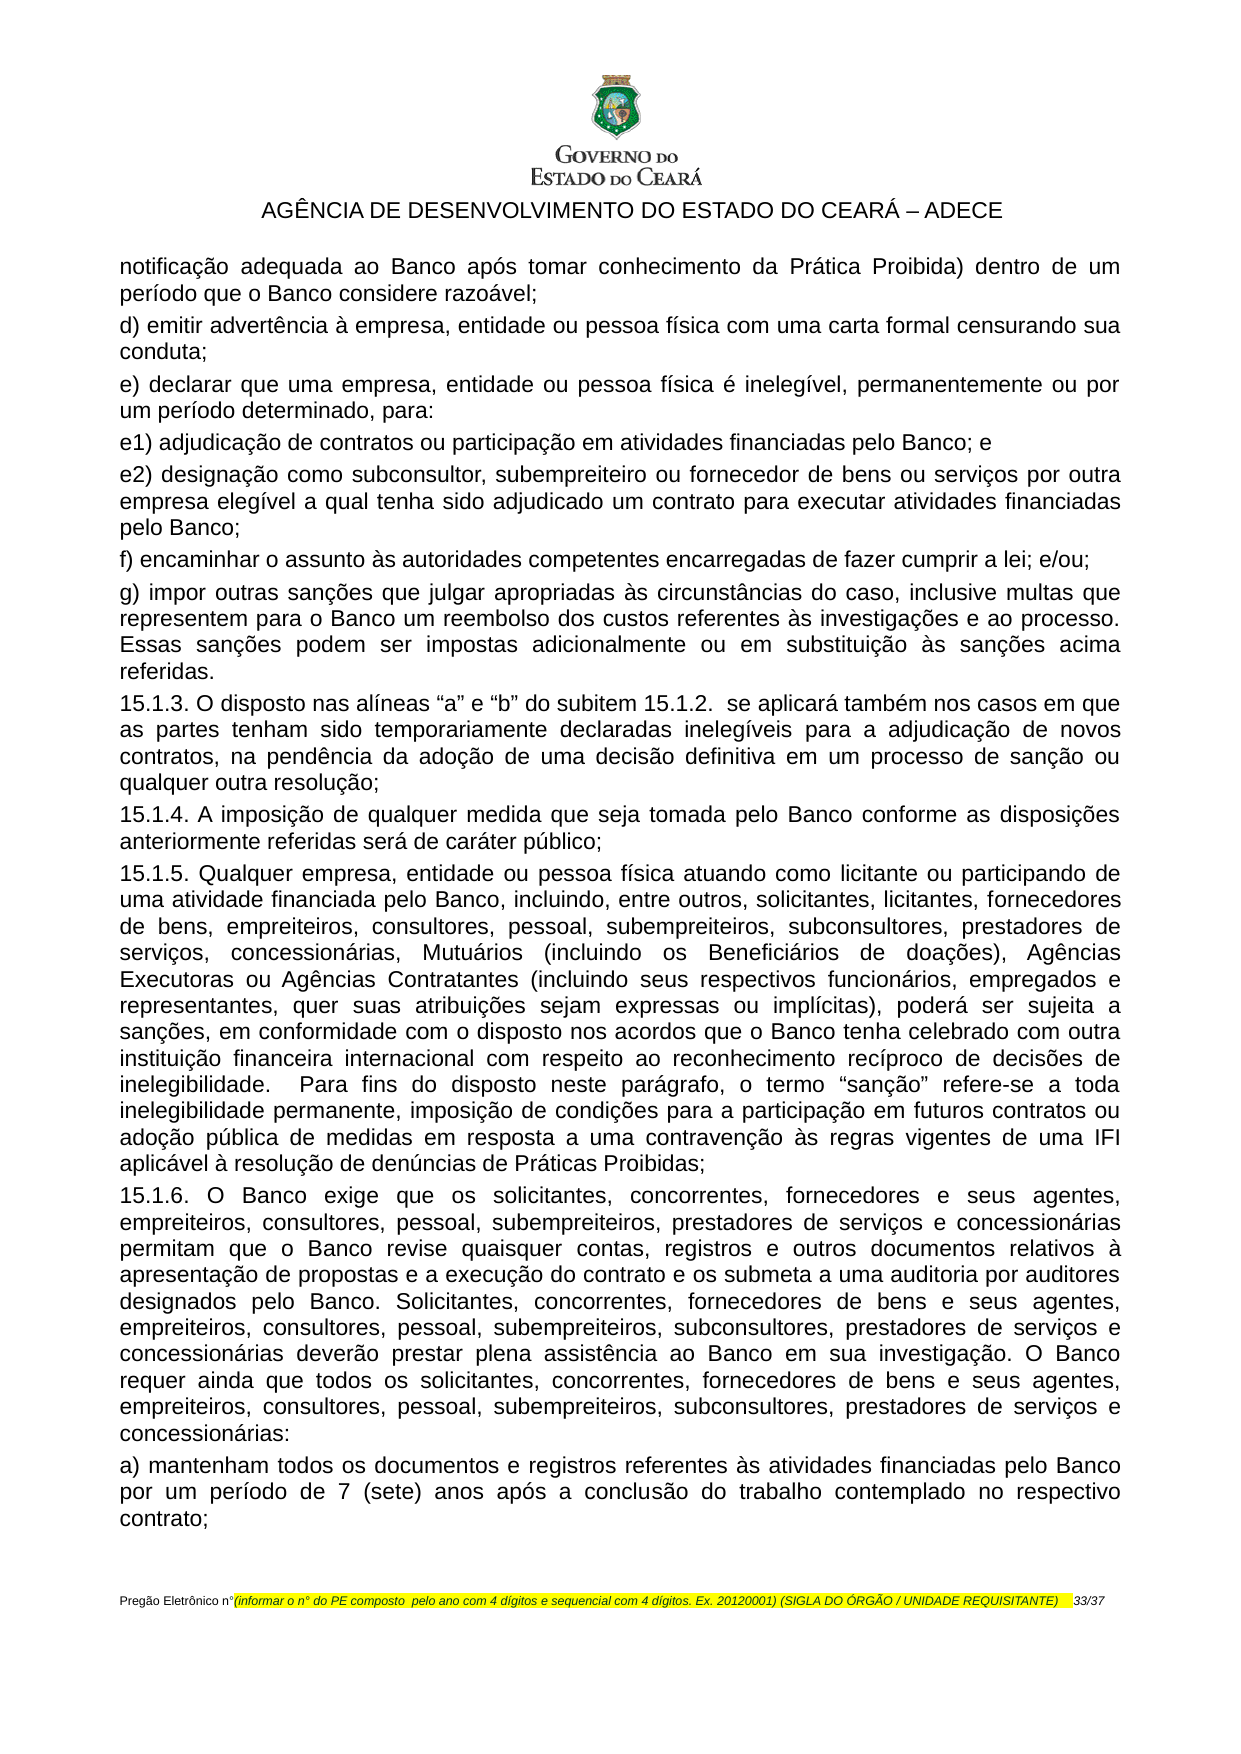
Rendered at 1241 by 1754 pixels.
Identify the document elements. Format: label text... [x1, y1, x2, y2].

text e2) designação como subconsultor, subempreiteiro ou fornecedor de bens ou serviços por outra empresa elegível a qual tenha sido adjudicado um contrato para executar atividades financiadas pelo Banco; [119, 461, 1121, 541]
text notificação adequada ao Banco após tomar conhecimento da Prática Proibida) dentro de um período que o Banco considere razoável; [119, 253, 1121, 306]
text d) emitir advertência à empresa, entidade ou pessoa física com uma carta formal censurando sua conduta; [119, 312, 1121, 364]
text g) impor outras sanções que julgar apropriadas às circunstâncias do caso, inclusive multas que representem para o Banco um reembolso dos custos referentes às investigações e ao processo. Essas sanções podem ser impostas adicionalmente ou em substituição às sanções acima referidas. [119, 579, 1121, 684]
text e1) adjudicação de contratos ou participação em atividades financiadas pelo Banco; e [119, 429, 1121, 456]
text 15.1.5. Qualquer empresa, entidade ou pessoa física atuando como licitante ou participando de uma atividade financiada pelo Banco, incluindo, entre outros, solicitantes, licitantes, fornecedores de bens, empreiteiros, consultores, pessoal, subempreiteiros, subconsultores, prestadores de serviços, concessionárias, Mutuários (incluindo os Beneficiários de doações), Agências Executoras ou Agências Contratantes (incluindo seus respectivos funcionários, empregados e representantes, quer suas atribuições sejam expressas ou implícitas), poderá ser sujeita a sanções, em conformidade com o disposto nos acordos que o Banco tenha celebrado com outra instituição financeira internacional com respeito ao reconhecimento recíproco de decisões de inelegibilidade. Para fins do disposto neste parágrafo, o termo “sanção” refere-se a toda inelegibilidade permanente, imposição de condições para a participação em futuros contratos ou adoção pública de medidas em resposta a uma contravenção às regras vigentes de uma IFI aplicável à resolução de denúncias de Práticas Proibidas; [119, 860, 1121, 1176]
text 15.1.3. O disposto nas alíneas “a” e “b” do subitem 15.1.2. se aplicará também nos casos em que as partes tenham sido temporariamente declaradas inelegíveis para a adjudicação de novos contratos, na pendência da adoção de uma decisão definitiva em um processo de sanção ou qualquer outra resolução; [119, 690, 1121, 796]
text f) encaminhar o assunto às autoridades competentes encarregadas de fazer cumprir a lei; e/ou; [119, 546, 1121, 573]
text a) mantenham todos os documentos e registros referentes às atividades financiadas pelo Banco por um período de 7 (sete) anos após a conclusão do trabalho contemplado no respectivo contrato; [119, 1452, 1121, 1531]
text 15.1.6. O Banco exige que os solicitantes, concorrentes, fornecedores e seus agentes, empreiteiros, consultores, pessoal, subempreiteiros, prestadores de serviços e concessionárias permitam que o Banco revise quaisquer contas, registros e outros documentos relativos à apresentação de propostas e a execução do contrato e os submeta a uma auditoria por auditores designados pelo Banco. Solicitantes, concorrentes, fornecedores de bens e seus agentes, empreiteiros, consultores, pessoal, subempreiteiros, subconsultores, prestadores de serviços e concessionárias deverão prestar plena assistência ao Banco em sua investigação. O Banco requer ainda que todos os solicitantes, concorrentes, fornecedores de bens e seus agentes, empreiteiros, consultores, pessoal, subempreiteiros, subconsultores, prestadores de serviços e concessionárias: [119, 1182, 1121, 1446]
text 15.1.4. A imposição de qualquer medida que seja tomada pelo Banco conforme as disposições anteriormente referidas será de caráter público; [119, 801, 1121, 854]
text e) declarar que uma empresa, entidade ou pessoa física é inelegível, permanentemente ou por um período determinado, para: [119, 371, 1121, 423]
